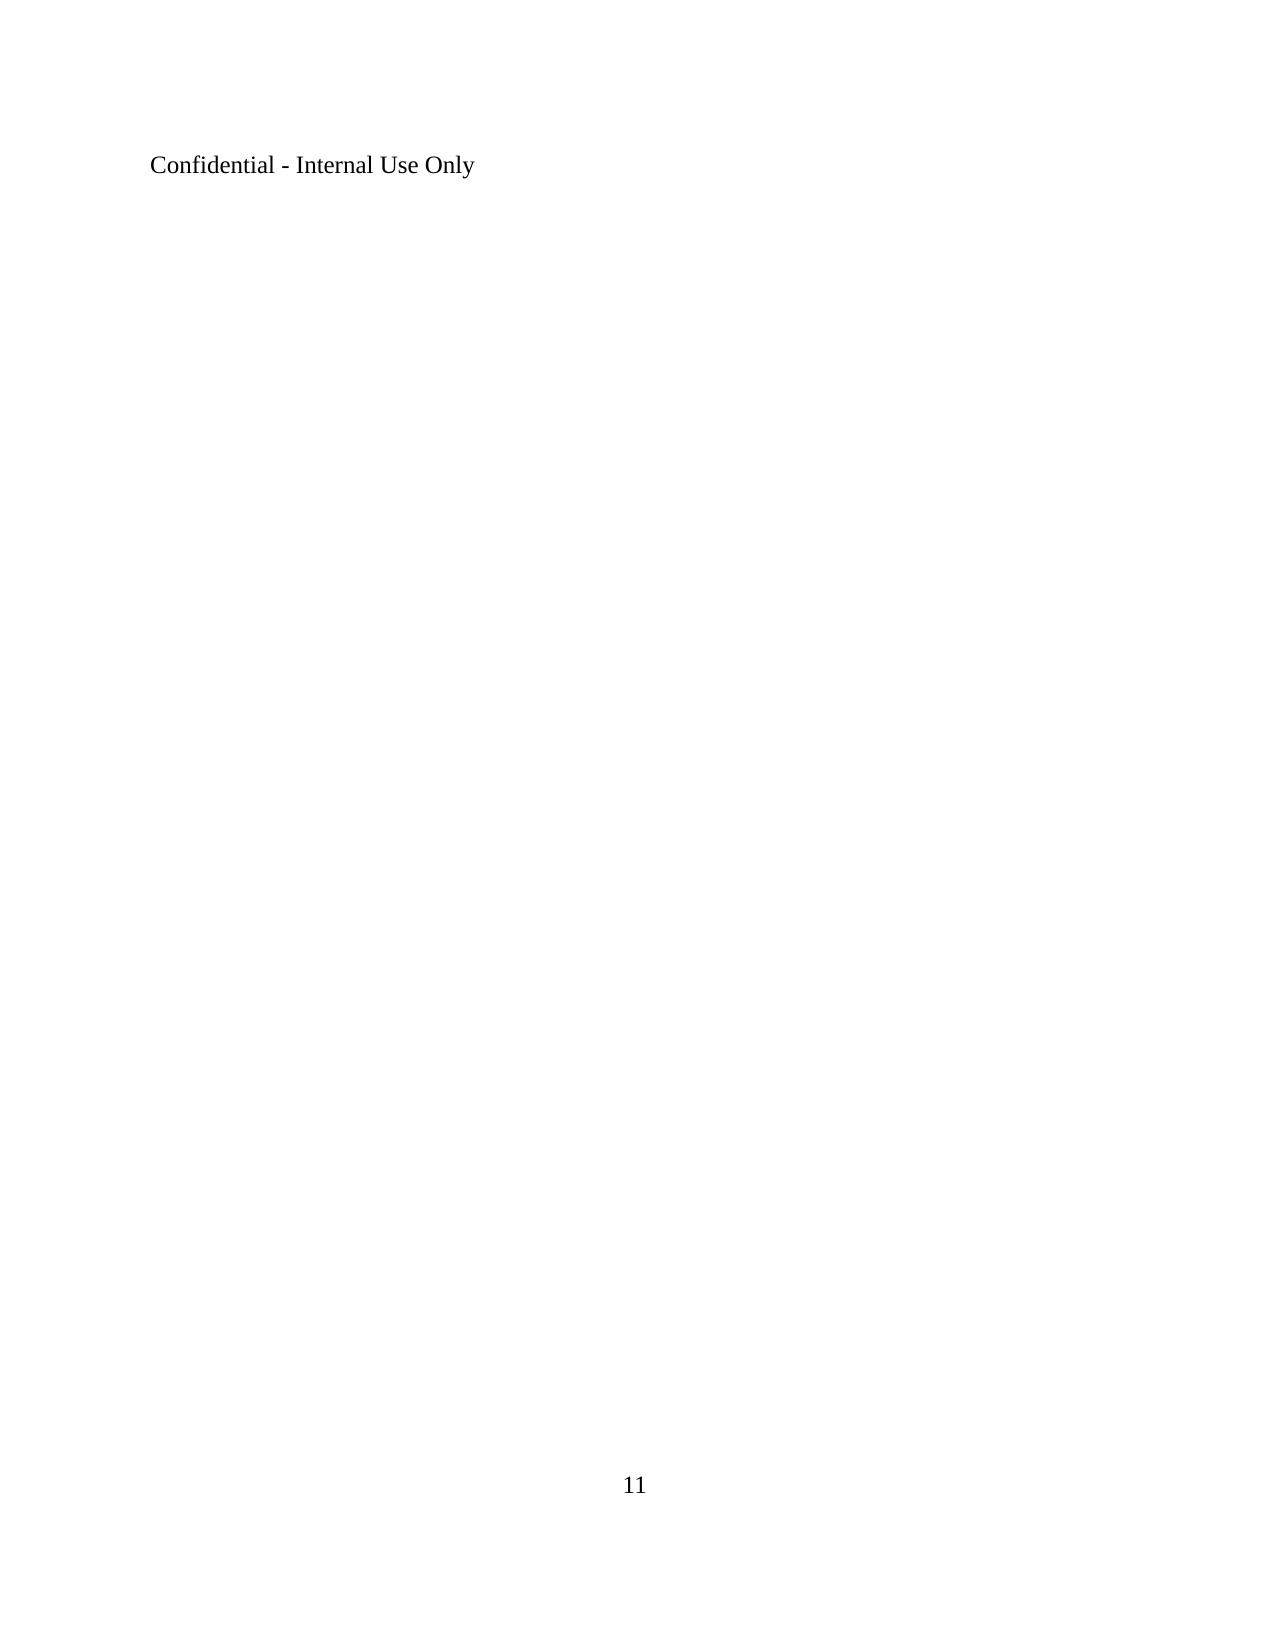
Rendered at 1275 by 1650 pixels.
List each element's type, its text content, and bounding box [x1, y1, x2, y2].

text Confidential - Internal Use Only [150, 150, 1125, 179]
